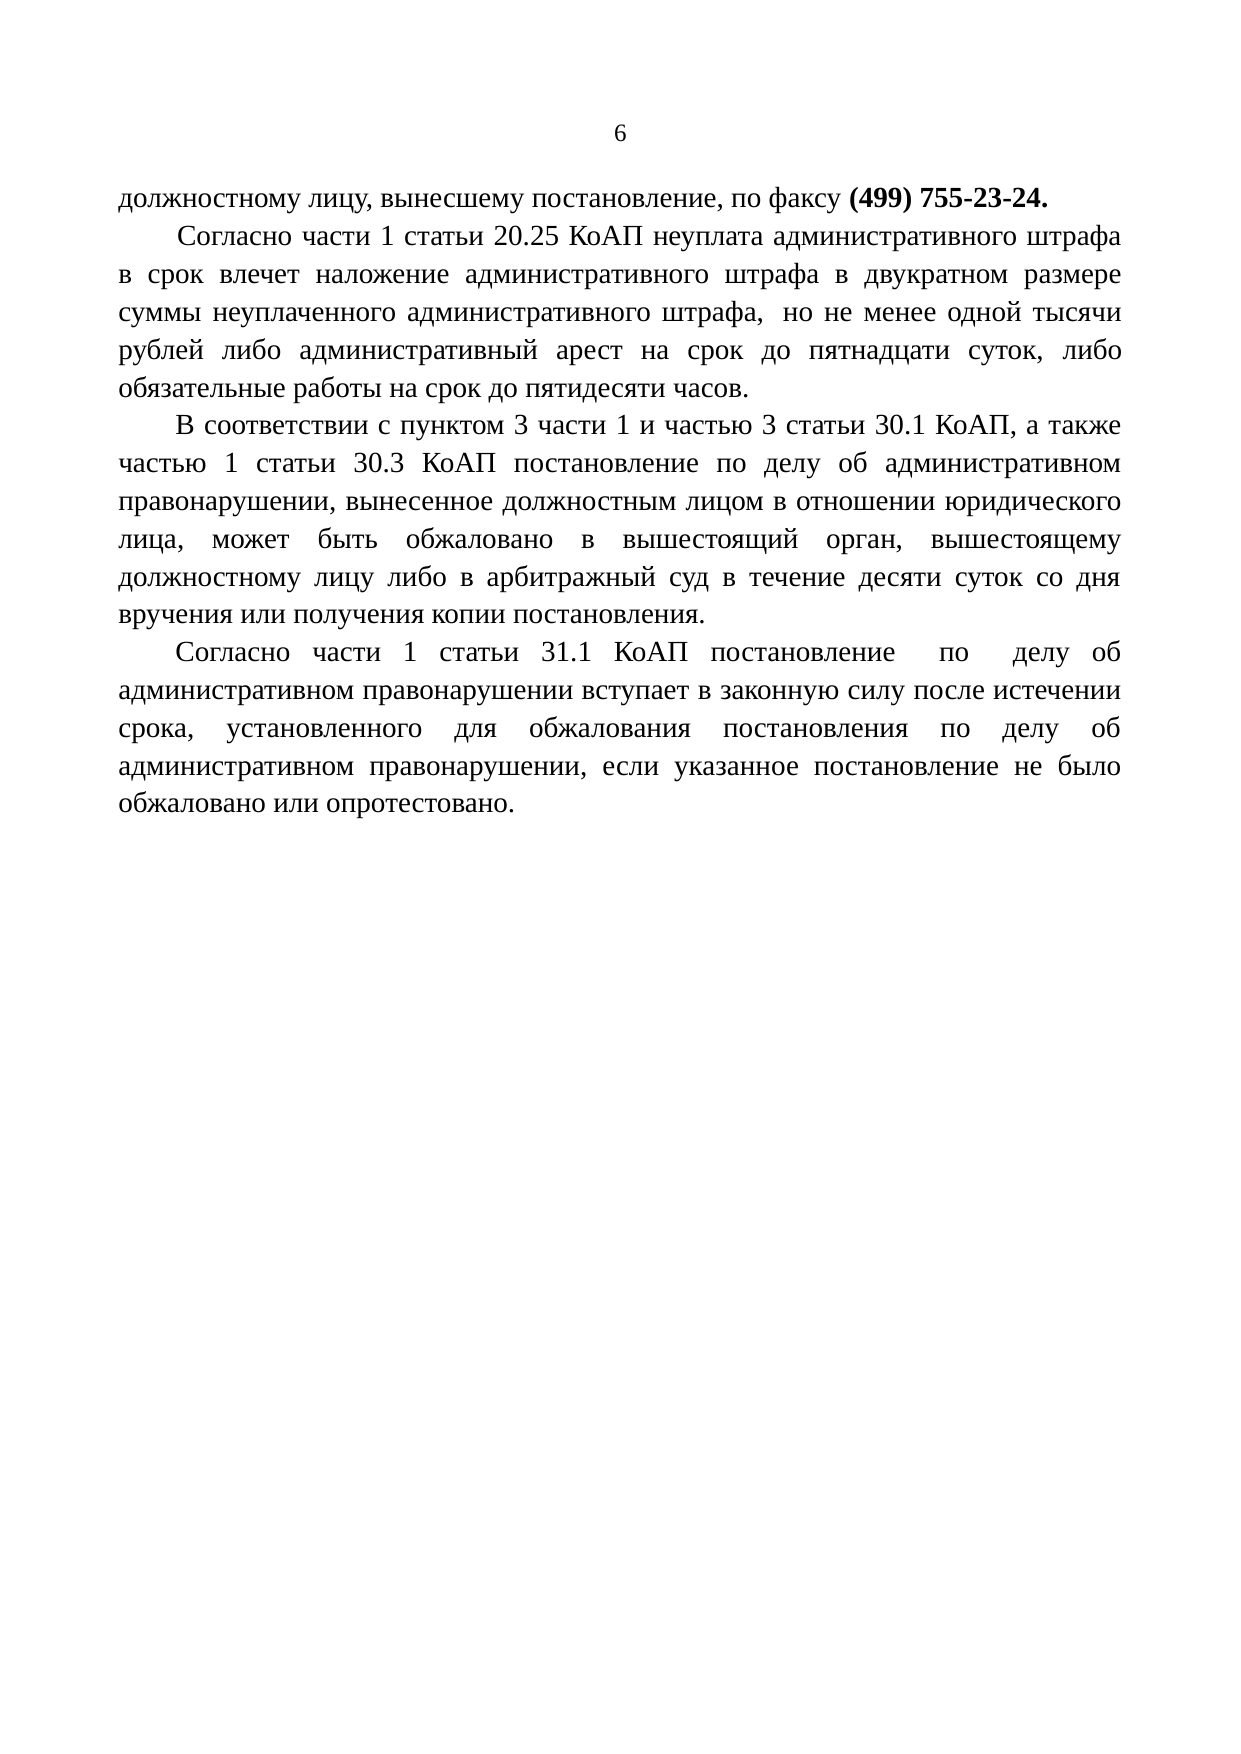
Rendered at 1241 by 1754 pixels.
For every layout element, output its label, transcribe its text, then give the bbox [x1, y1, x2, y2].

text должностному лицу, вынесшему постановление, по факсу (499) 755-23-24. [118, 176, 1122, 214]
text Согласно части 1 статьи 31.1 КоАП постановление по делу об административном правонарушении вступает в законную силу после истечении срока, установленного для обжалования постановления по делу об административном правонарушении, если указанное постановление не было обжаловано или опротестовано. [118, 630, 1122, 819]
text Согласно части 1 статьи 20.25 КоАП неуплата административного штрафа в срок влечет наложение административного штрафа в двукратном размере суммы неуплаченного административного штрафа, но не менее одной тысячи рублей либо административный арест на срок до пятнадцати суток, либо обязательные работы на срок до пятидесяти часов. [118, 214, 1122, 403]
text В соответствии с пунктом 3 части 1 и частью 3 статьи 30.1 КоАП, а также частью 1 статьи 30.3 КоАП постановление по делу об административном правонарушении, вынесенное должностным лицом в отношении юридического лица, может быть обжаловано в вышестоящий орган, вышестоящему должностному лицу либо в арбитражный суд в течение десяти суток со дня вручения или получения копии постановления. [118, 403, 1122, 630]
